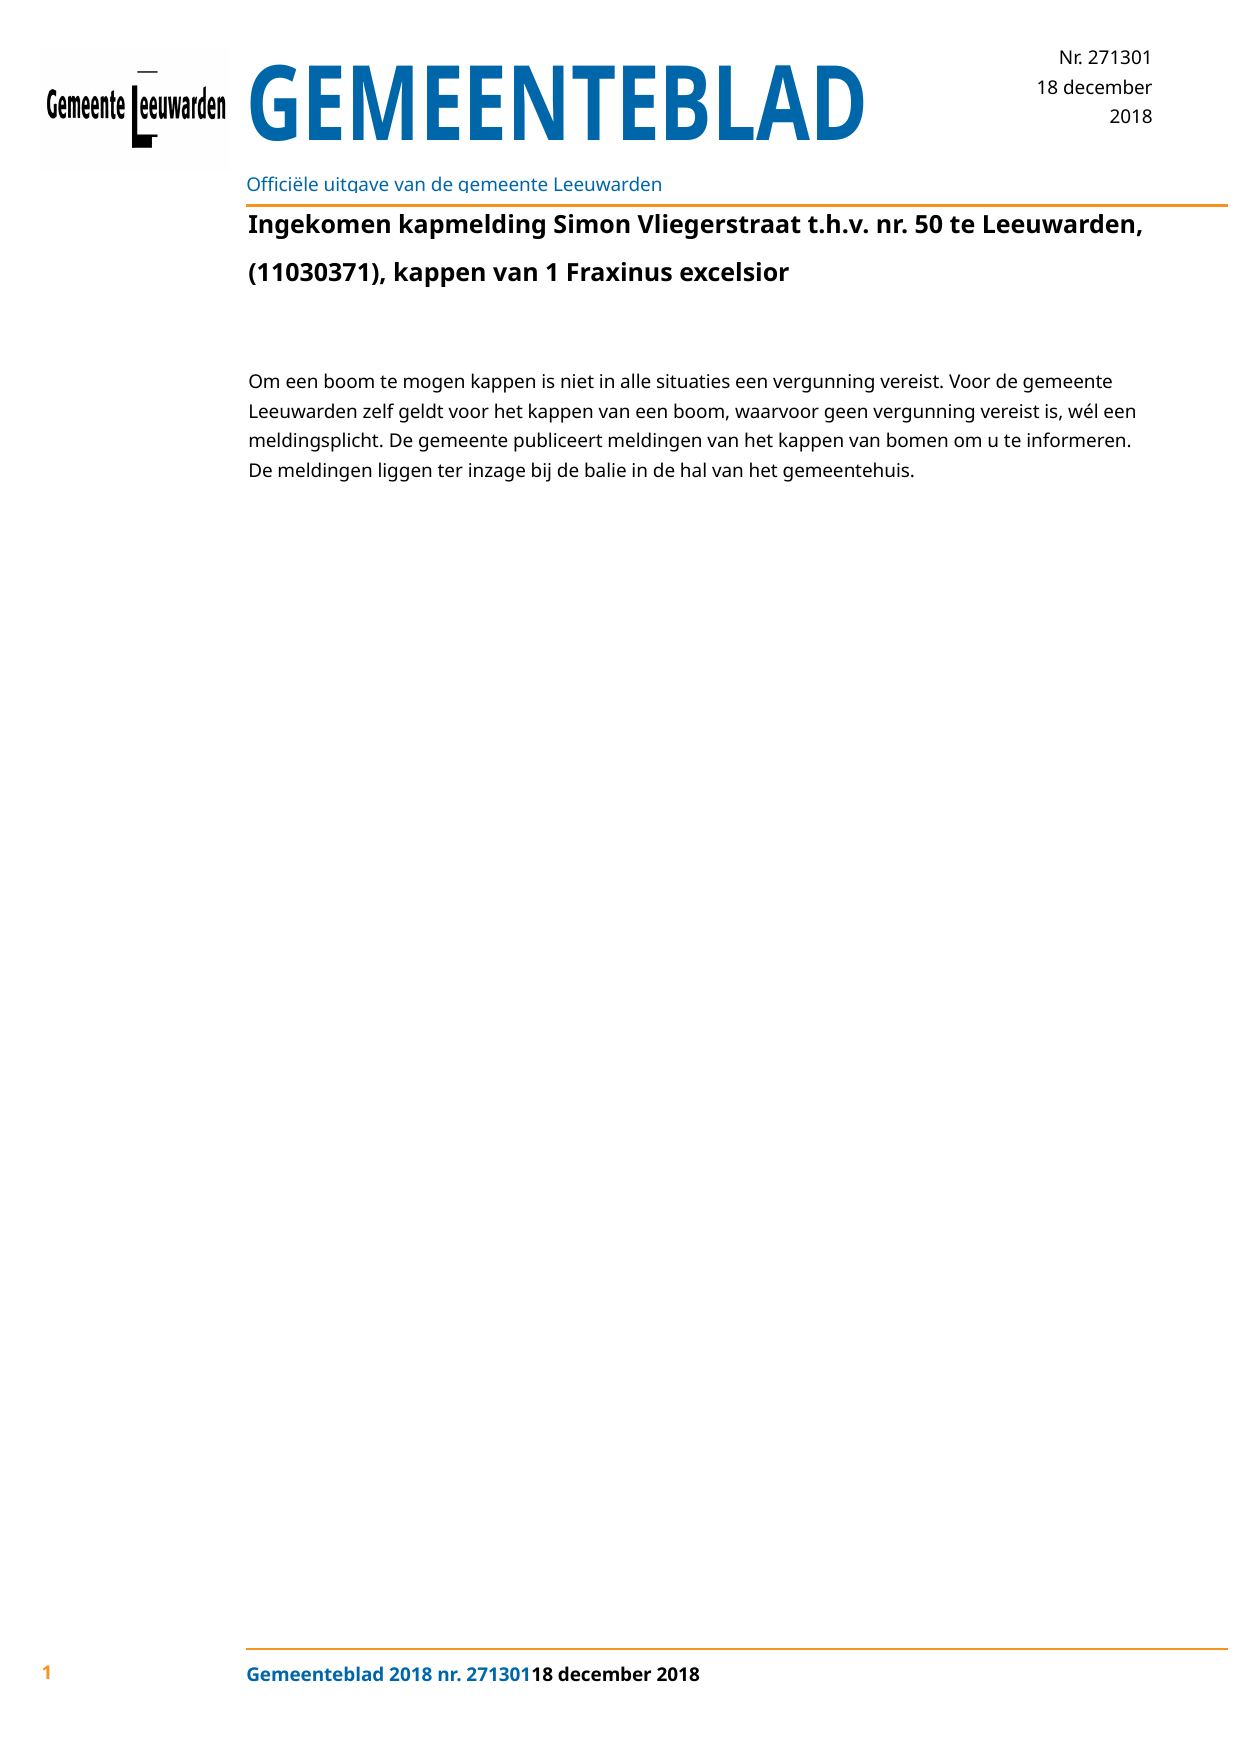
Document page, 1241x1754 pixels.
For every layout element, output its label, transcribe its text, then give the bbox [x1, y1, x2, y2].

text Om een boom te mogen kappen is niet in alle situaties een vergunning vereist. Voor de gemeente Leeuwarden zelf geldt voor het kappen van een boom, waarvoor geen vergunning vereist is, wél een meldingsplicht. De gemeente publiceert meldingen van het kappen van bomen om u te informeren. De meldingen liggen ter inzage bij de balie in de hal van het gemeentehuis. [248, 368, 1152, 483]
text Ingekomen kapmelding Simon Vliegerstraat t.h.v. nr. 50 te Leeuwarden, (11030371), kappen van 1 Fraxinus excelsior [248, 207, 1152, 288]
picture [41, 47, 231, 172]
